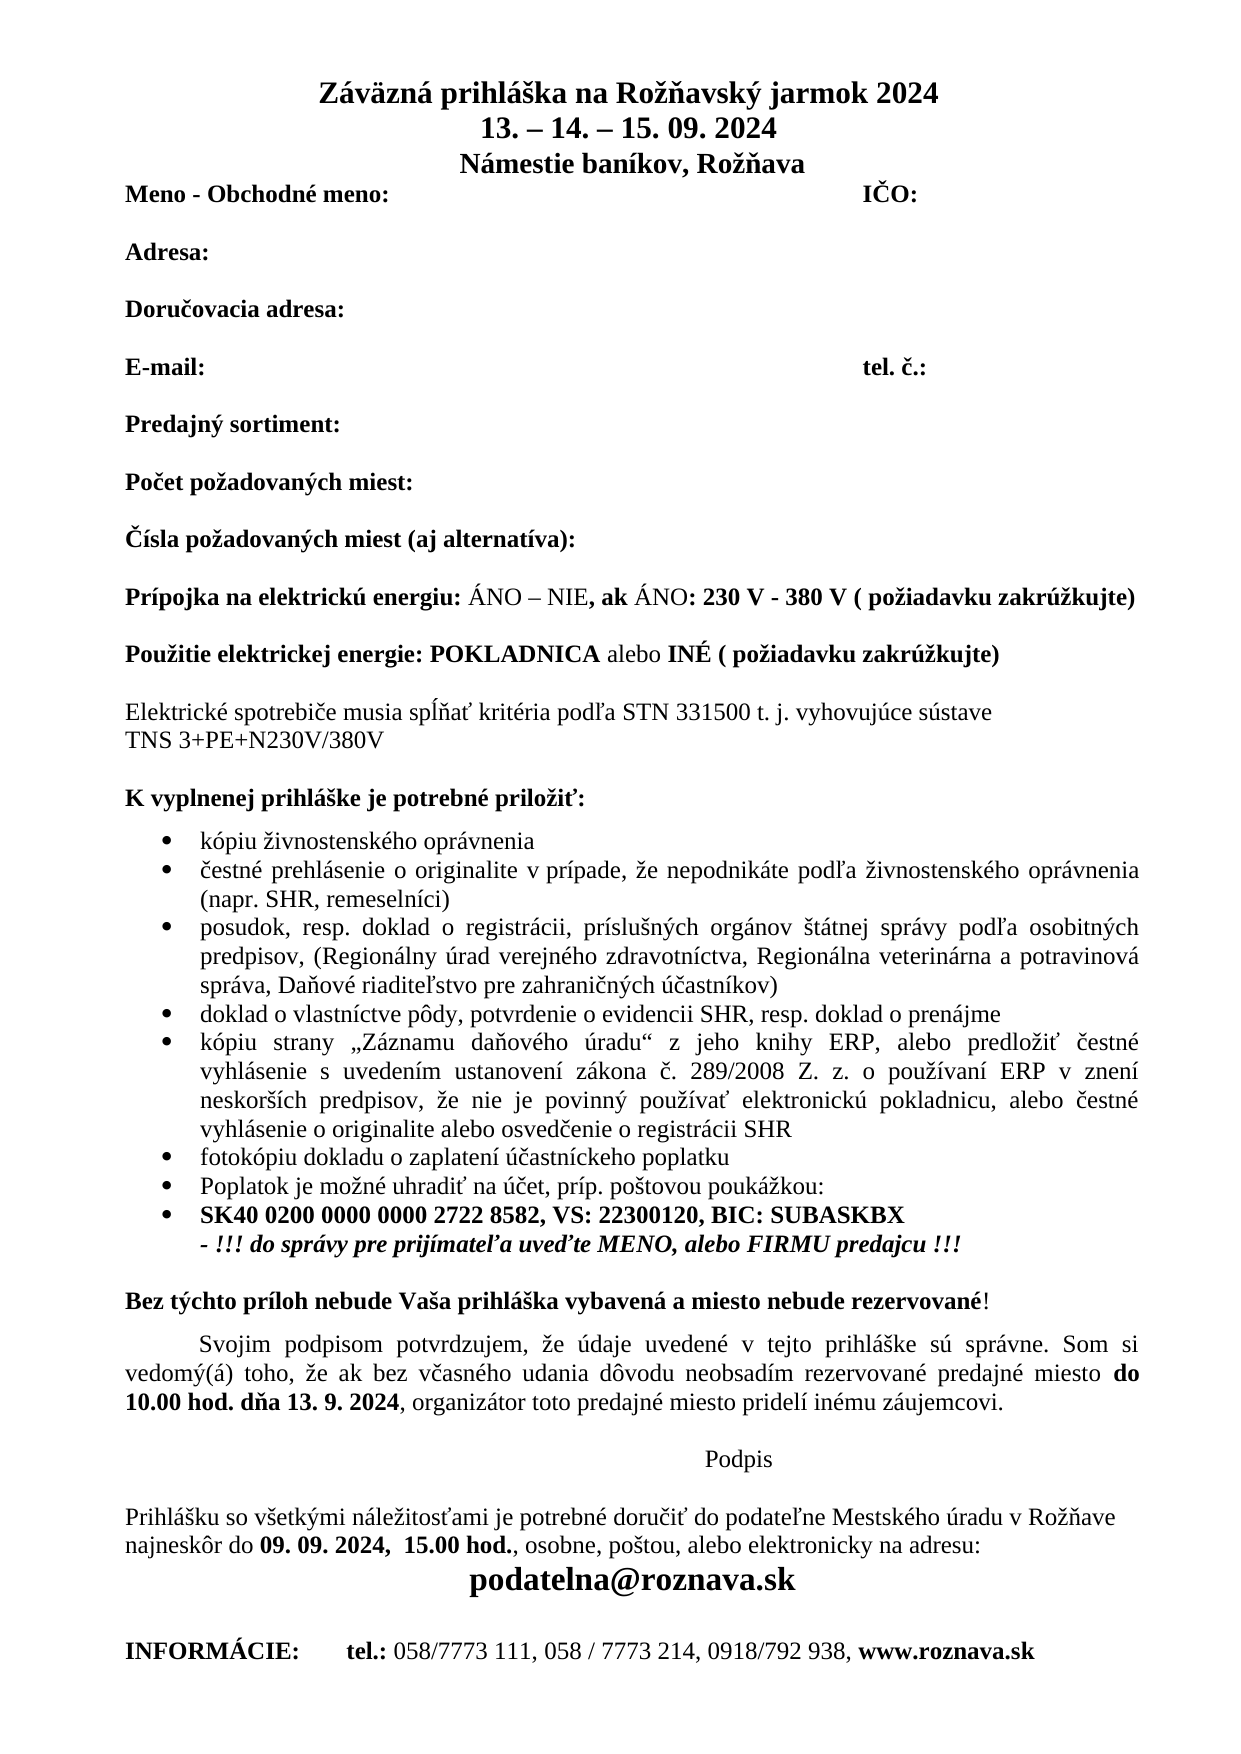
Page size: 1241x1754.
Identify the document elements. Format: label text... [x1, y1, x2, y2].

list doklad o vlastníctve pôdy, potvrdenie o evidencii SHR, resp. doklad o prenájme [162, 999, 1139, 1027]
text TNS 3+PE+N230V/380V [125, 726, 1139, 754]
list posudok, resp. doklad o registrácii, príslušných orgánov štátnej správy podľa osobitných predpisov, (Regionálny úrad verejného zdravotníctva, Regionálna veterinárna a potravinová správa, Daňové riaditeľstvo pre zahraničných účastníkov) [162, 912, 1139, 999]
list čestné prehlásenie o originalite v prípade, že nepodnikáte podľa živnostenského oprávnenia (napr. SHR, remeselníci) [162, 855, 1139, 912]
text 13. – 14. – 15. 09. 2024 [125, 110, 1139, 146]
list SK40 0200 0000 0000 2722 8582, VS: 22300120, BIC: SUBASKBX [162, 1200, 1139, 1229]
text Čísla požadovaných miest (aj alternatíva): [125, 524, 1139, 553]
list fotokópiu dokladu o zaplatení účastníckeho poplatku [162, 1142, 1139, 1171]
text podatelna@roznava.sk [125, 1559, 1139, 1598]
text Adresa: [125, 237, 1139, 266]
text Námestie baníkov, Rožňava [125, 146, 1139, 179]
text Elektrické spotrebiče musia spĺňať kritéria podľa STN 331500 t. j. vyhovujúce sústave [125, 697, 1139, 726]
text INFORMÁCIE: tel.: 058/7773 111, 058 / 7773 214, 0918/792 938, www.roznava.sk [125, 1636, 1139, 1665]
text K vyplnenej prihláške je potrebné priložiť: [125, 783, 1139, 812]
text Záväzná prihláška na Rožňavský jarmok 2024 [125, 74, 1139, 110]
text Prípojka na elektrickú energiu: ÁNO – NIE, ak ÁNO: 230 V - 380 V ( požiadavku zakrúžkujte) [125, 582, 1139, 611]
text Doručovacia adresa: [125, 294, 1139, 323]
text Predajný sortiment: [125, 409, 1139, 438]
text Meno - Obchodné meno: IČO: [125, 179, 1139, 208]
text Počet požadovaných miest: [125, 467, 1139, 496]
list kópiu živnostenského oprávnenia [162, 826, 1139, 855]
text Použitie elektrickej energie: POKLADNICA alebo INÉ ( požiadavku zakrúžkujte) [125, 639, 1139, 668]
text Svojim podpisom potvrdzujem, že údaje uvedené v tejto prihláške sú správne. Som si vedomý(á) toho, že ak bez včasného udania dôvodu neobsadím rezervované predajné miesto do 10.00 hod. dňa 13. 9. 2024, organizátor toto predajné miesto pridelí inému záujemcovi. [125, 1329, 1139, 1416]
text Podpis [125, 1444, 1139, 1473]
text Bez týchto príloh nebude Vaša prihláška vybavená a miesto nebude rezervované! [125, 1286, 1139, 1315]
text - !!! do správy pre prijímateľa uveďte MENO, alebo FIRMU predajcu !!! [200, 1229, 1139, 1257]
text E-mail: tel. č.: [125, 352, 1139, 381]
text Prihlášku so všetkými náležitosťami je potrebné doručiť do podateľne Mestského úradu v Rožňave najneskôr do 09. 09. 2024, 15.00 hod., osobne, poštou, alebo elektronicky na adresu: [125, 1502, 1139, 1559]
list kópiu strany „Záznamu daňového úradu“ z jeho knihy ERP, alebo predložiť čestné vyhlásenie s uvedením ustanovení zákona č. 289/2008 Z. z. o používaní ERP v znení neskorších predpisov, že nie je povinný používať elektronickú pokladnicu, alebo čestné vyhlásenie o originalite alebo osvedčenie o registrácii SHR [162, 1027, 1139, 1142]
list Poplatok je možné uhradiť na účet, príp. poštovou poukážkou: [162, 1171, 1139, 1200]
